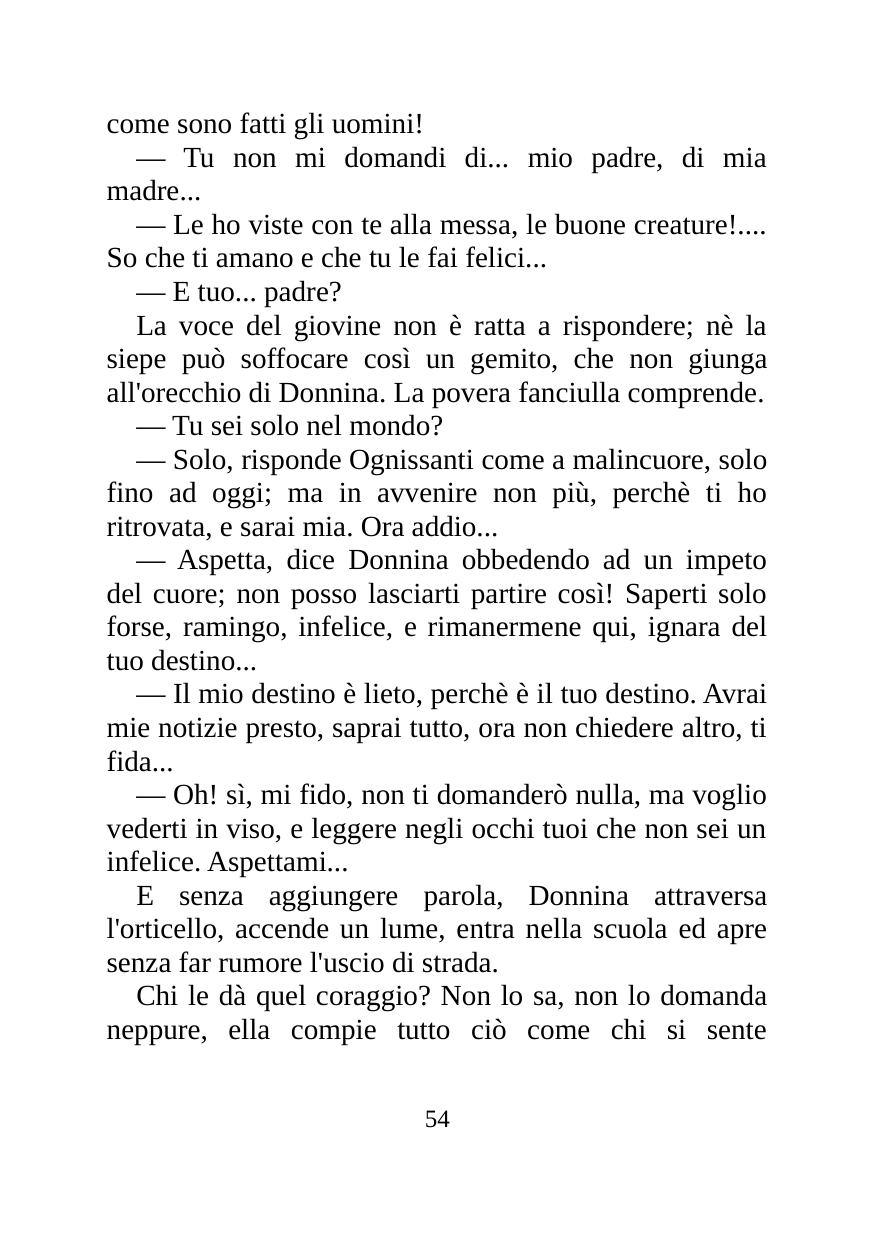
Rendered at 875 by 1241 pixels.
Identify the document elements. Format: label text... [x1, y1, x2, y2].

text — Tu non mi domandi di... mio padre, di mia madre... [106, 140, 768, 207]
text come sono fatti gli uomini! [106, 106, 768, 140]
text — E tuo... padre? [106, 274, 768, 308]
text E senza aggiungere parola, Donnina attraversa l'orticello, accende un lume, entra nella scuola ed apre senza far rumore l'uscio di strada. [106, 878, 768, 978]
text La voce del giovine non è ratta a rispondere; nè la siepe può soffocare così un gemito, che non giunga all'orecchio di Donnina. La povera fanciulla comprende. [106, 308, 768, 408]
text — Le ho viste con te alla messa, le buone creature!.... So che ti amano e che tu le fai felici... [106, 207, 768, 274]
text Chi le dà quel coraggio? Non lo sa, non lo domanda neppure, ella compie tutto ciò come chi si sente [106, 978, 768, 1046]
text — Oh! sì, mi fido, non ti domanderò nulla, ma voglio vederti in viso, e leggere negli occhi tuoi che non sei un infelice. Aspettami... [106, 777, 768, 878]
text — Aspetta, dice Donnina obbedendo ad un impeto del cuore; non posso lasciarti partire così! Saperti solo forse, ramingo, infelice, e rimanermene qui, ignara del tuo destino... [106, 542, 768, 677]
text — Solo, risponde Ognissanti come a malincuore, solo fino ad oggi; ma in avvenire non più, perchè ti ho ritrovata, e sarai mia. Ora addio... [106, 442, 768, 542]
text — Il mio destino è lieto, perchè è il tuo destino. Avrai mie notizie presto, saprai tutto, ora non chiedere altro, ti fida... [106, 677, 768, 777]
text — Tu sei solo nel mondo? [106, 408, 768, 442]
